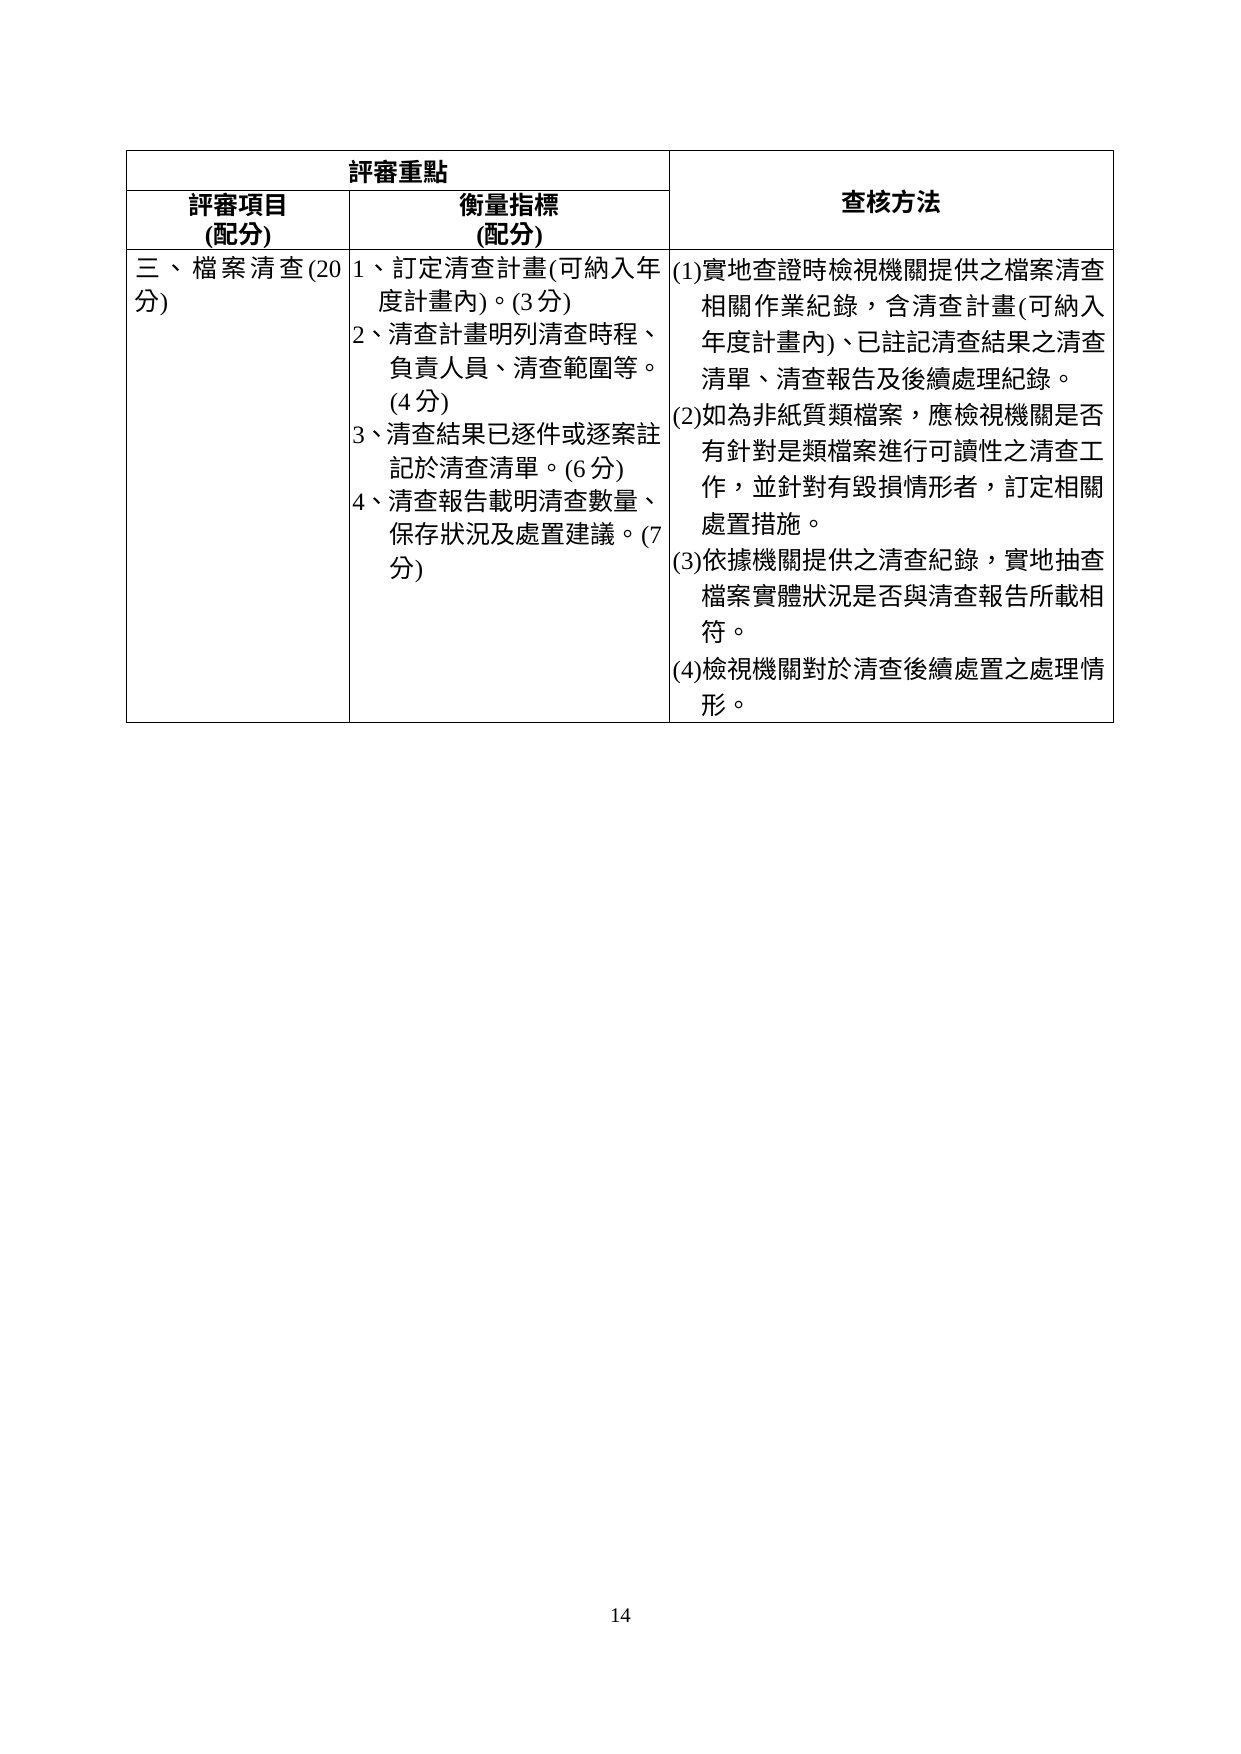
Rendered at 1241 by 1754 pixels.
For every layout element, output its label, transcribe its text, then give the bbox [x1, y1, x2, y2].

table_cell 評審項目 (配分) [127, 191, 349, 249]
table_header 評審重點 [127, 151, 669, 190]
table_cell 1、訂定清查計畫(可納入年度計畫內)。(3分) 2、清查計畫明列清查時程、負責人員、清查範圍等。(4分) 3、清查結果已逐件或逐案註記於清查清單。(6分) 4、清查報告載明清查數量、保存狀況及處置建議。(7分) [350, 250, 669, 722]
table_cell (1)實地查證時檢視機關提供之檔案清查相關作業紀錄，含清查計畫(可納入年度計畫內)、已註記清查結果之清查清單、清查報告及後續處理紀錄。 (2)如為非紙質類檔案，應檢視機關是否有針對是類檔案進行可讀性之清查工作，並針對有毀損情形者，訂定相關處置措施。 (3)依據機關提供之清查紀錄，實地抽查檔案實體狀況是否與清查報告所載相符。 (4)檢視機關對於清查後續處置之處理情形。 [670, 250, 1113, 722]
table_cell 衡量指標 (配分) [350, 191, 669, 249]
table_cell 三、檔案清查(20分) [127, 250, 349, 722]
table_header 查核方法 [670, 151, 1113, 249]
